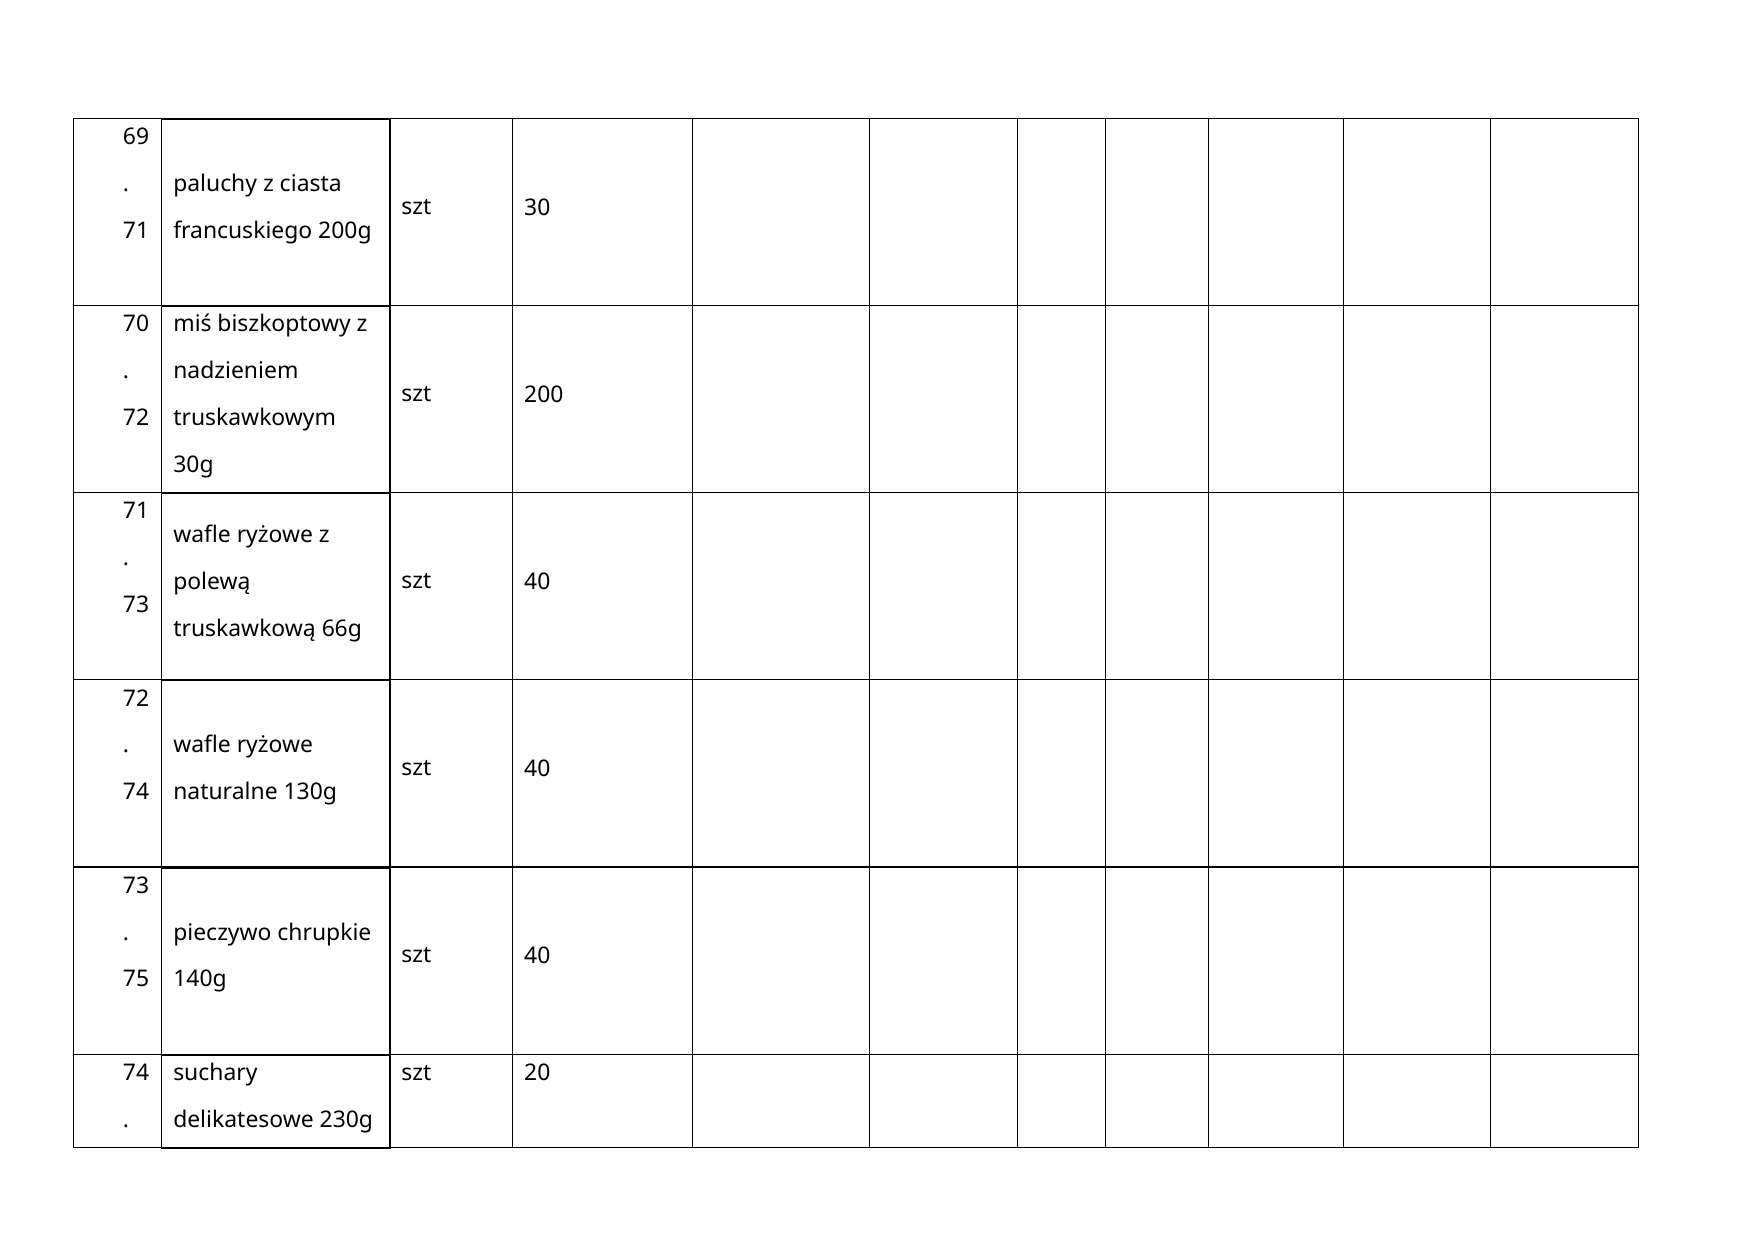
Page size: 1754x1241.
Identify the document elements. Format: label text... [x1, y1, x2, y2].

table_cell [1106, 1055, 1208, 1147]
table_cell 40 [513, 493, 692, 679]
table_cell [870, 1055, 1017, 1147]
table_cell [1344, 306, 1490, 492]
table_cell [1344, 493, 1490, 679]
table_cell [1106, 493, 1208, 679]
table_cell 40 [513, 868, 692, 1053]
table_cell [1018, 868, 1105, 1053]
table_cell [693, 119, 869, 305]
table_cell 200 [513, 306, 692, 492]
table_cell [1344, 868, 1490, 1053]
table_cell [1209, 868, 1343, 1053]
table_cell [870, 119, 1017, 305]
table_cell [1018, 1055, 1105, 1147]
table_cell [1106, 119, 1208, 305]
table_cell [870, 680, 1017, 866]
table_cell [1491, 1055, 1638, 1147]
table_cell [693, 868, 869, 1053]
table_cell 71. [74, 119, 161, 305]
table_cell [1209, 119, 1343, 305]
table_cell [1491, 119, 1638, 305]
table_cell [1344, 1055, 1490, 1147]
table_cell 40 [513, 680, 692, 866]
table_cell [693, 680, 869, 866]
table_cell [870, 493, 1017, 679]
table_cell [1209, 680, 1343, 866]
table_cell [1018, 306, 1105, 492]
table_cell suchary delikatesowe 230g [162, 1056, 389, 1147]
table_cell [1344, 119, 1490, 305]
table_cell 75. [74, 868, 161, 1053]
table_cell [1491, 306, 1638, 492]
table_cell [693, 306, 869, 492]
table_cell [870, 306, 1017, 492]
table_cell 72. [74, 306, 161, 492]
table_cell [1106, 868, 1208, 1053]
table_cell wafle ryżowe naturalne 130g [162, 681, 389, 866]
table_cell 73. [74, 493, 161, 679]
table_cell [1491, 493, 1638, 679]
table_cell [1018, 493, 1105, 679]
table_cell [1209, 1055, 1343, 1147]
table_cell [1209, 493, 1343, 679]
table_cell wafle ryżowe z polewą truskawkową 66g [162, 494, 389, 679]
table_cell [1491, 868, 1638, 1053]
table_cell [1106, 680, 1208, 866]
table_cell 74. [74, 680, 161, 866]
table_cell szt [391, 493, 512, 679]
table_cell miś biszkoptowy z nadzieniem truskawkowym 30g [162, 307, 389, 492]
table_cell szt [391, 1055, 512, 1147]
table_cell [870, 868, 1017, 1053]
table_cell szt [391, 306, 512, 492]
table_cell [1209, 306, 1343, 492]
table_cell szt [391, 119, 512, 305]
table_cell [1106, 306, 1208, 492]
table_cell [693, 493, 869, 679]
table_cell 20 [513, 1055, 692, 1147]
table_cell szt [391, 868, 512, 1053]
table_cell [1018, 119, 1105, 305]
table_cell [1491, 680, 1638, 866]
table_cell 30 [513, 119, 692, 305]
table_cell paluchy z ciasta francuskiego 200g [162, 120, 389, 305]
table_cell [693, 1055, 869, 1147]
table_cell pieczywo chrupkie 140g [162, 869, 389, 1053]
table_cell szt [391, 680, 512, 866]
table_cell [1344, 680, 1490, 866]
table_cell [1018, 680, 1105, 866]
table_cell 76. [74, 1055, 161, 1147]
